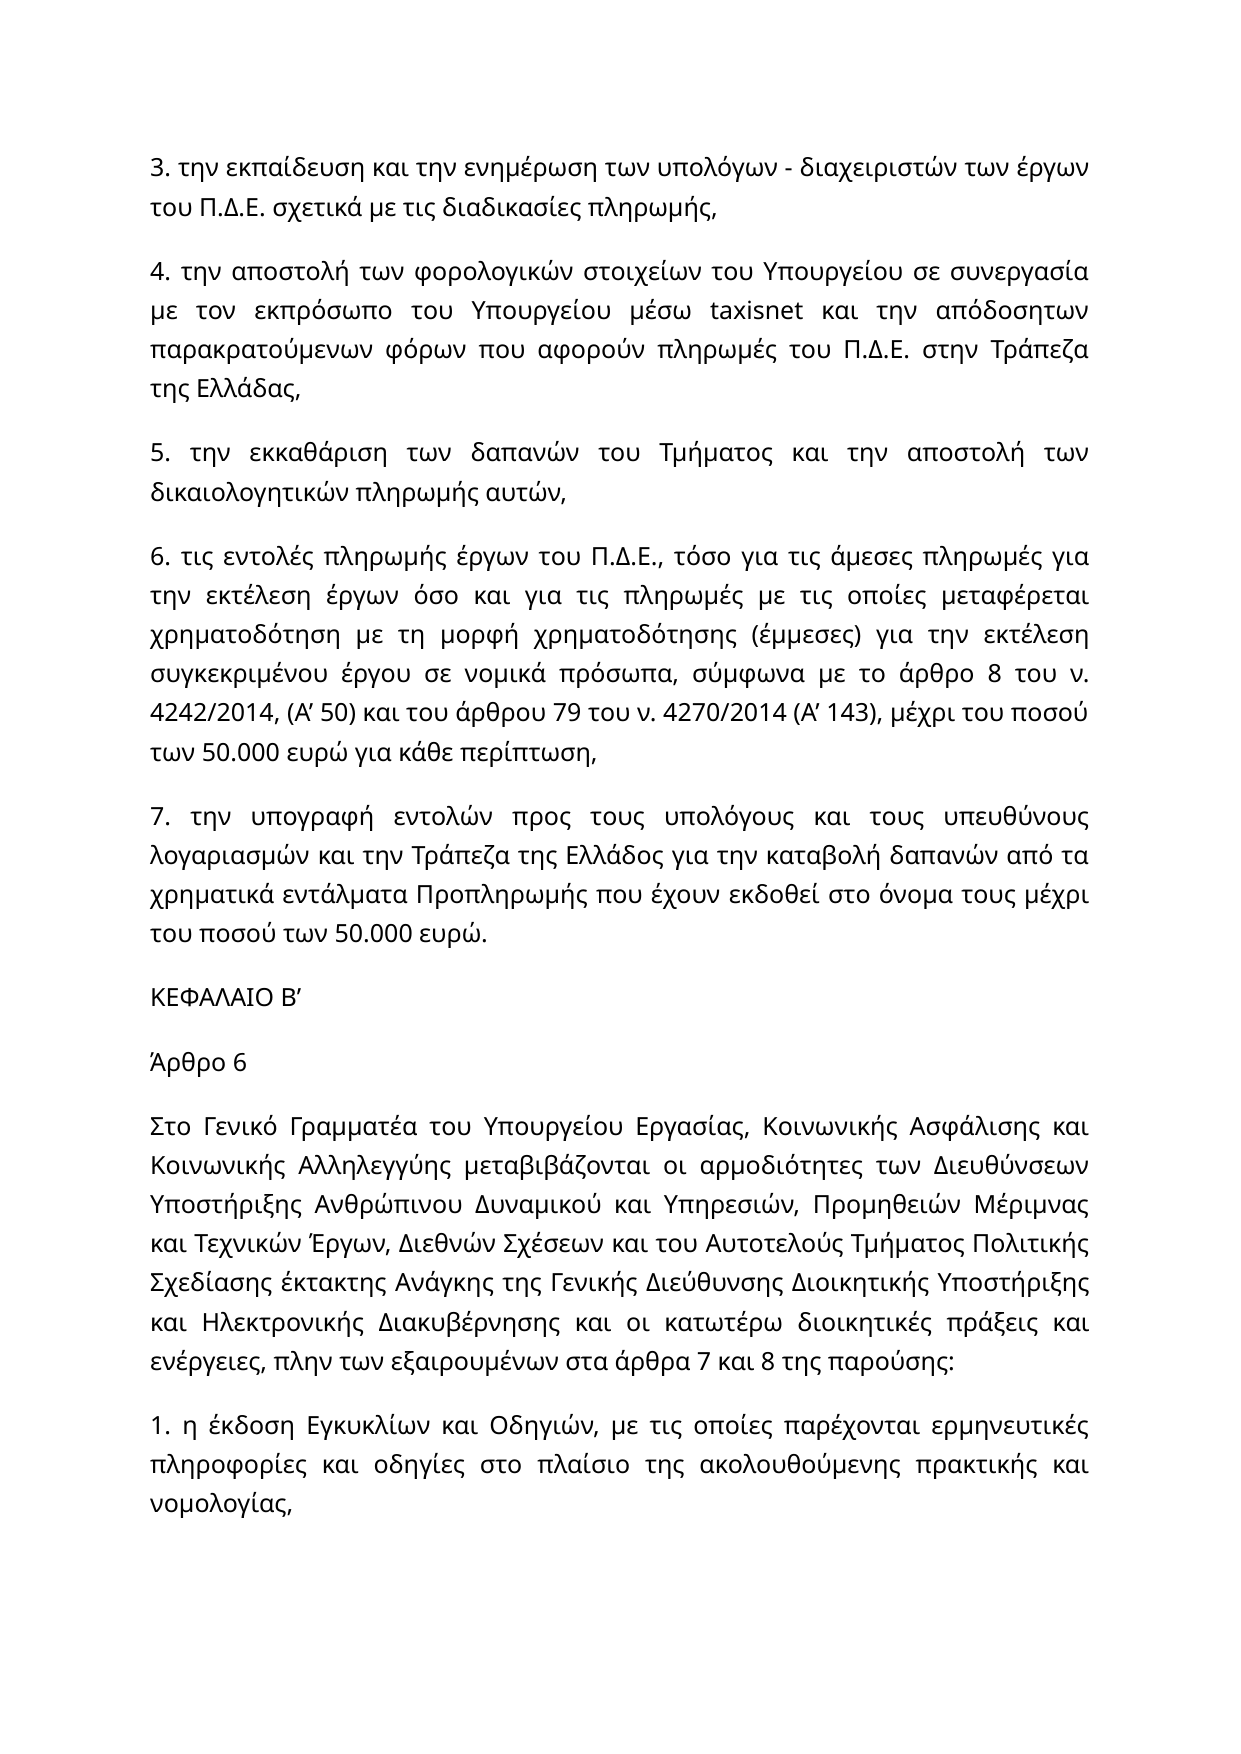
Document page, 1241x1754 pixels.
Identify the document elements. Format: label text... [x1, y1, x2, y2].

text Άρθρο 6 [150, 1044, 1090, 1078]
text 6. τις εντολές πληρωμής έργων του Π.Δ.Ε., τόσο για τις άμεσες πληρωμές για την εκτέλεση έργων όσο και για τις πληρωμές με τις οποίες μεταφέρεται χρηματοδότηση με τη μορφή χρηματοδότησης (έμμεσες) για την εκτέλεση συγκεκριμένου έργου σε νομικά πρόσωπα, σύμφωνα με το άρθρο 8 του ν. 4242/2014, (Α’ 50) και του άρθρου 79 του ν. 4270/2014 (Α’ 143), μέχρι του ποσού των 50.000 ευρώ για κάθε περίπτωση, [150, 538, 1090, 768]
text 5. την εκκαθάριση των δαπανών του Τμήματος και την αποστολή των δικαιολογητικών πληρωμής αυτών, [150, 435, 1090, 508]
text 7. την υπογραφή εντολών προς τους υπολόγους και τους υπευθύνους λογαριασμών και την Τράπεζα της Ελλάδος για την καταβολή δαπανών από τα χρηματικά εντάλματα Προπληρωμής που έχουν εκδοθεί στο όνομα τους μέχρι του ποσού των 50.000 ευρώ. [150, 798, 1090, 950]
text 4. την αποστολή των φορολογικών στοιχείων του Υπουργείου σε συνεργασία με τον εκπρόσωπο του Υπουργείου μέσω taxisnet και την απόδοσητων παρακρατούμενων φόρων που αφορούν πληρωμές του Π.Δ.Ε. στην Τράπεζα της Ελλάδας, [150, 253, 1090, 405]
text ΚΕΦΑΛΑΙΟ Β’ [150, 980, 1090, 1014]
text 1. η έκδοση Εγκυκλίων και Οδηγιών, με τις οποίες παρέχονται ερμηνευτικές πληροφορίες και οδηγίες στο πλαίσιο της ακολουθούμενης πρακτικής και νομολογίας, [150, 1407, 1090, 1520]
text 3. την εκπαίδευση και την ενημέρωση των υπολόγων - διαχειριστών των έργων του Π.Δ.Ε. σχετικά με τις διαδικασίες πληρωμής, [150, 150, 1090, 223]
text Στο Γενικό Γραμματέα του Υπουργείου Εργασίας, Κοινωνικής Ασφάλισης και Κοινωνικής Αλληλεγγύης μεταβιβάζονται οι αρμοδιότητες των Διευθύνσεων Υποστήριξης Ανθρώπινου Δυναμικού και Υπηρεσιών, Προμηθειών Μέριμνας και Τεχνικών Έργων, Διεθνών Σχέσεων και του Αυτοτελούς Τμήματος Πολιτικής Σχεδίασης έκτακτης Ανάγκης της Γενικής Διεύθυνσης Διοικητικής Υποστήριξης και Ηλεκτρονικής Διακυβέρνησης και οι κατωτέρω διοικητικές πράξεις και ενέργειες, πλην των εξαιρουμένων στα άρθρα 7 και 8 της παρούσης: [150, 1108, 1090, 1377]
